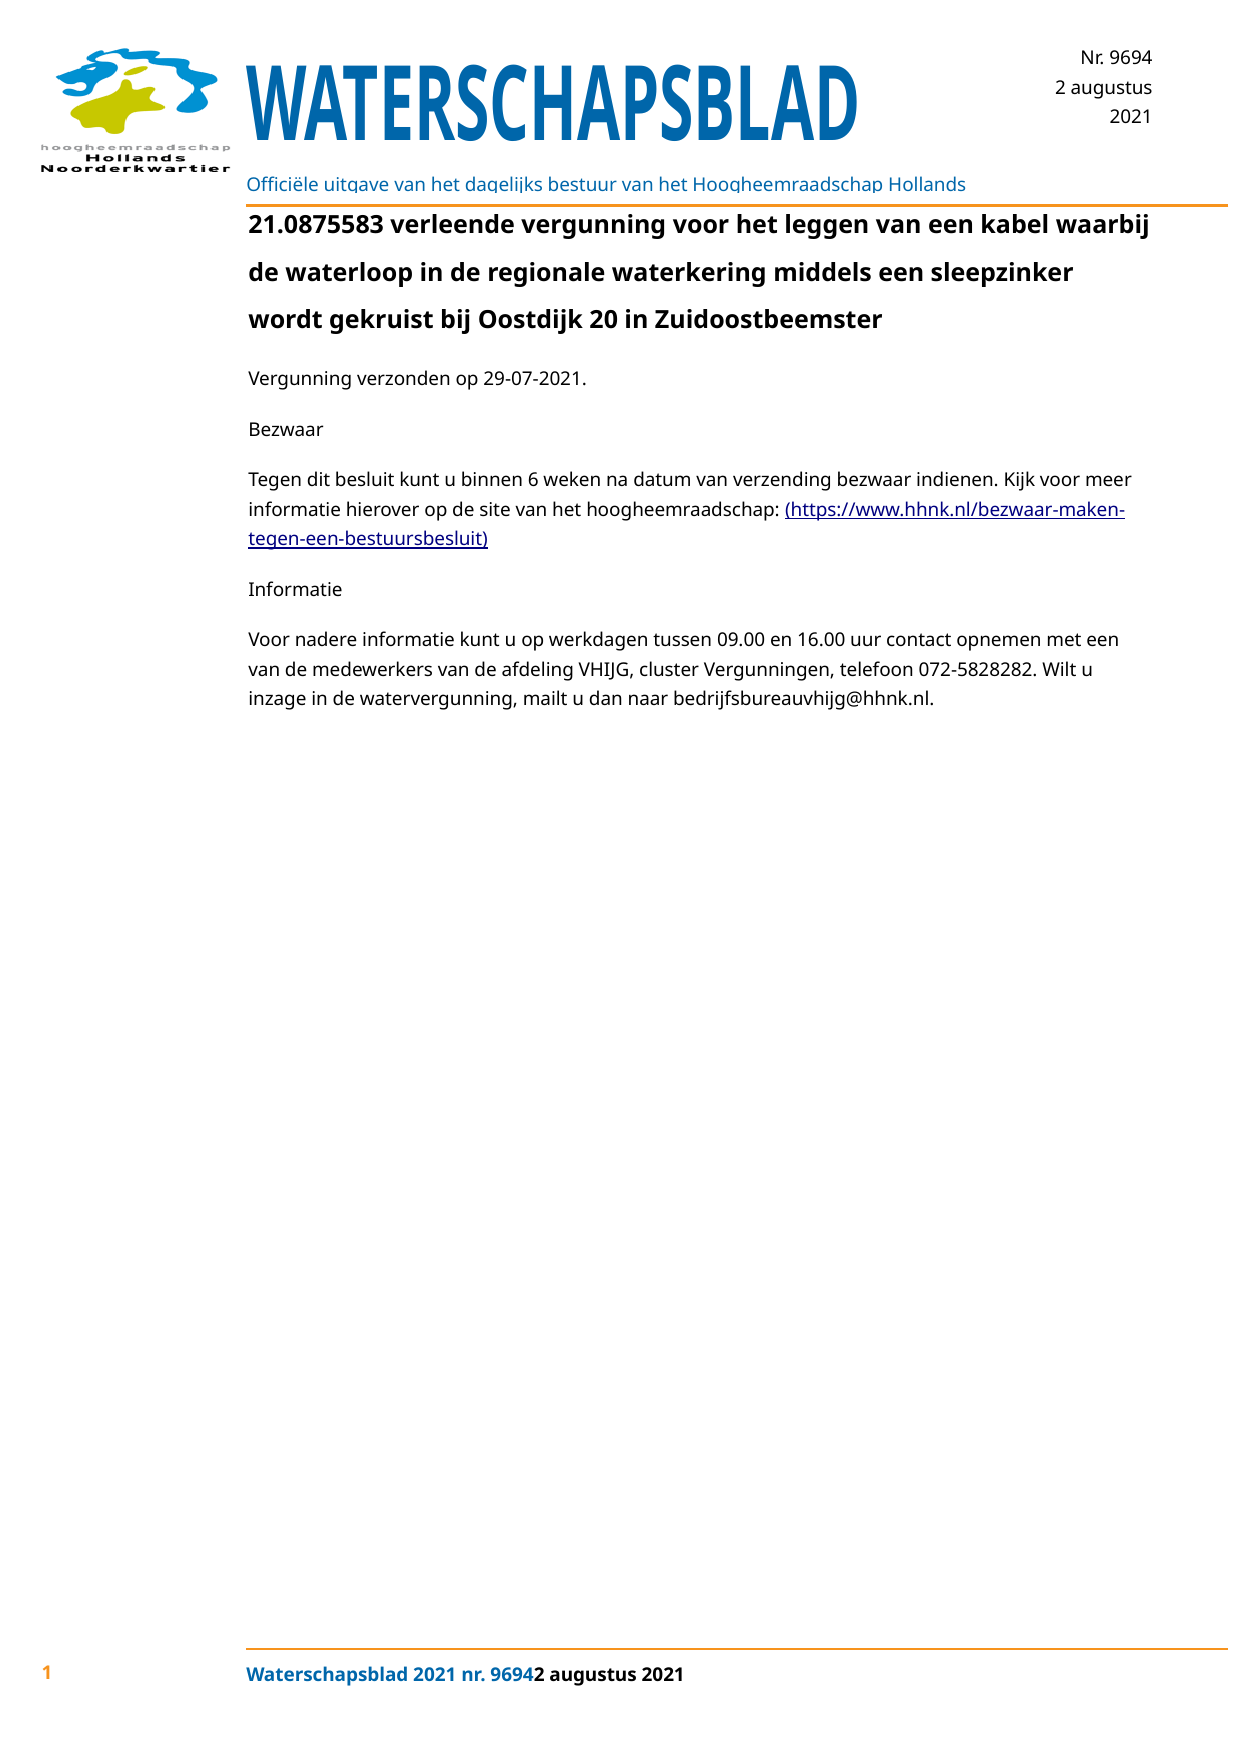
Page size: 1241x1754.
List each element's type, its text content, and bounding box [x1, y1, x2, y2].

text Voor nadere informatie kunt u op werkdagen tussen 09.00 en 16.00 uur contact opnemen met een van de medewerkers van de afdeling VHIJG, cluster Vergunningen, telefoon 072-5828282. Wilt u inzage in de watervergunning, mailt u dan naar bedrijfsbureauvhijg@hhnk.nl. [248, 626, 1152, 711]
text Vergunning verzonden op 29-07-2021. [248, 366, 1152, 391]
picture [41, 47, 231, 172]
text Tegen dit besluit kunt u binnen 6 weken na datum van verzending bezwaar indienen. Kijk voor meer informatie hierover op de site van het hoogheemraadschap: (https://www.hhnk.nl/bezwaar-maken-tegen-een-bestuursbesluit) [248, 466, 1152, 551]
text Bezwaar [248, 416, 1152, 442]
text 21.0875583 verleende vergunning voor het leggen van een kabel waarbij de waterloop in de regionale waterkering middels een sleepzinker wordt gekruist bij Oostdijk 20 in Zuidoostbeemster [248, 207, 1152, 336]
text Informatie [248, 576, 1152, 602]
